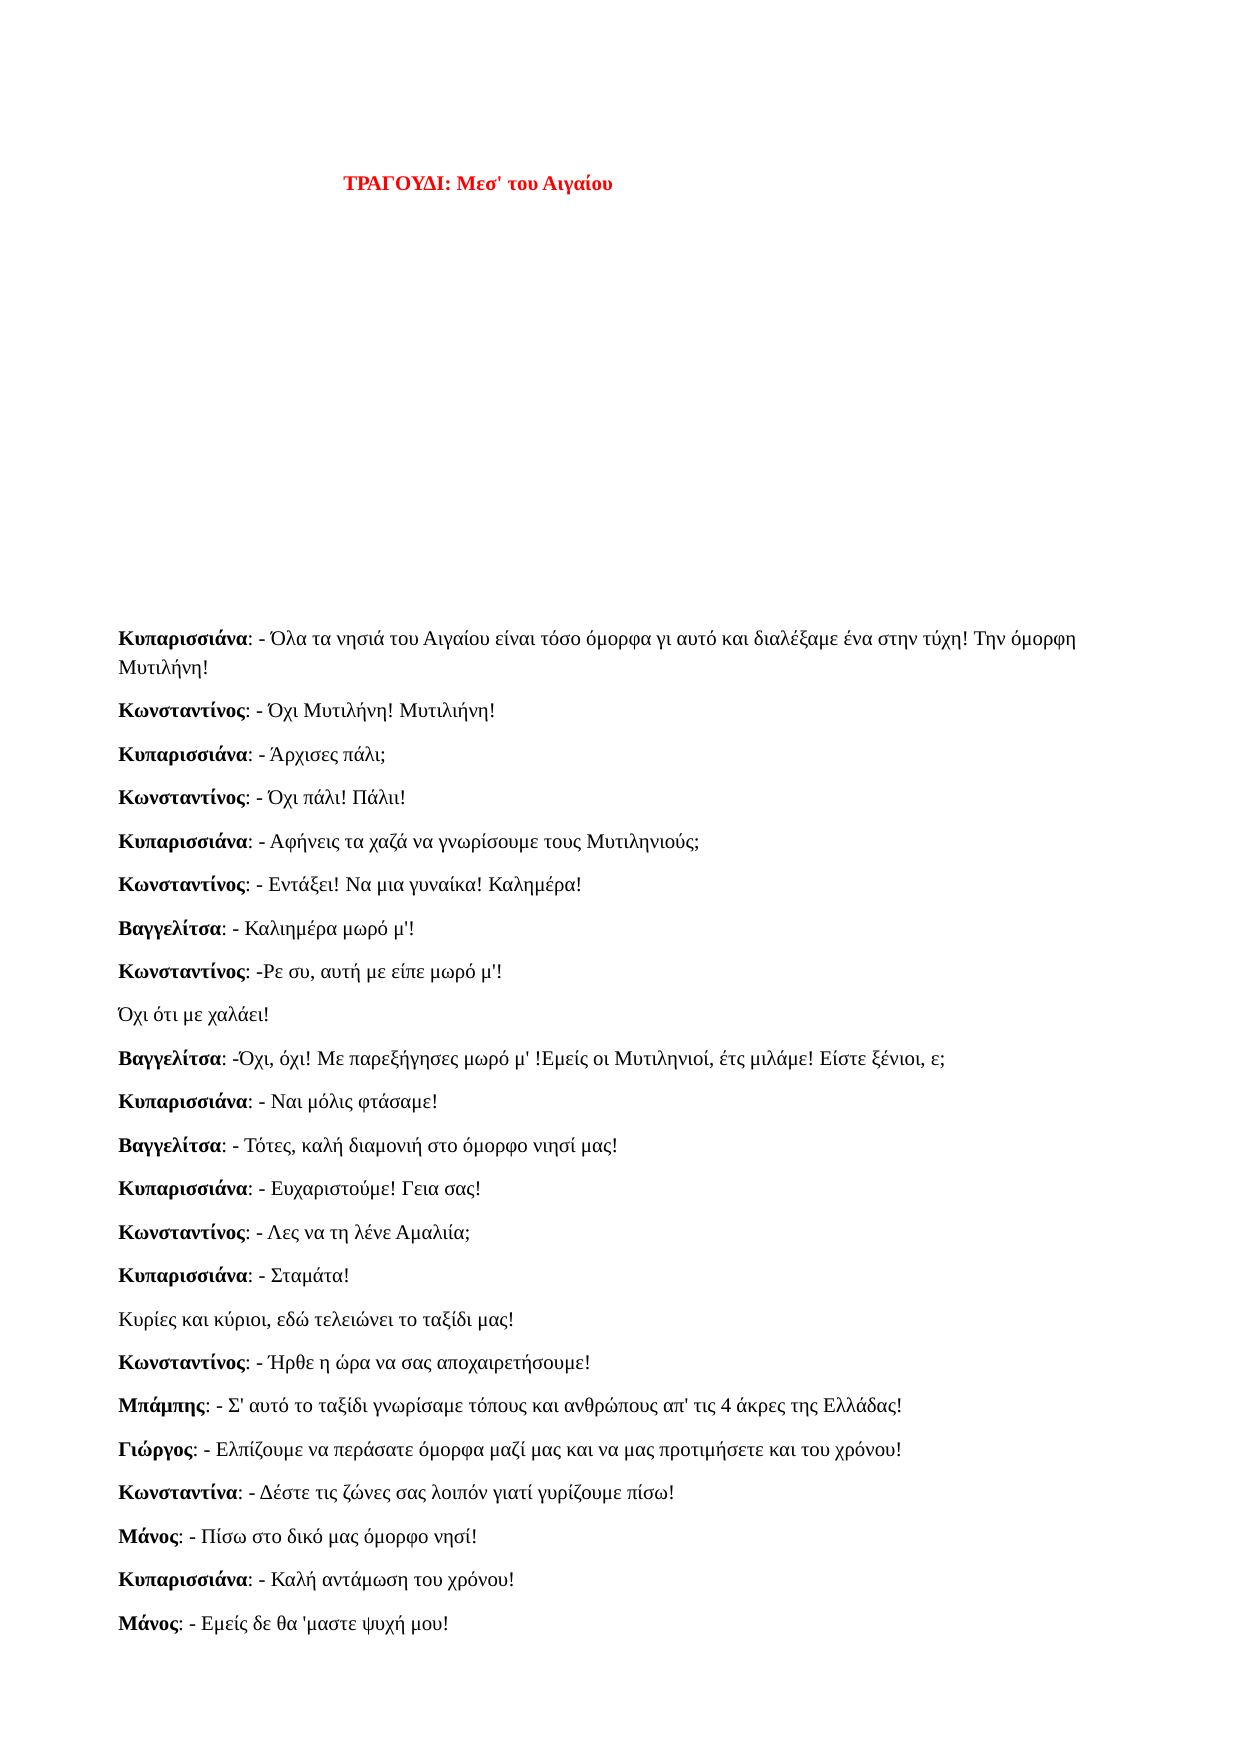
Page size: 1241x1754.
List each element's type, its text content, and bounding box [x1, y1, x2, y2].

text Κυρίες και κύριοι, εδώ τελειώνει το ταξίδι μας! [118, 1306, 1122, 1331]
text Κυπαρισσιάνα: - Αφήνεις τα χαζά να γνωρίσουμε τους Μυτιληνιούς; [118, 829, 1122, 853]
text Βαγγελίτσα: - Καλιημέρα μωρό μ'! [118, 916, 1122, 939]
text Μάνος: - Πίσω στο δικό μας όμορφο νησί! [118, 1524, 1122, 1548]
text Μπάμπης: - Σ' αυτό το ταξίδι γνωρίσαμε τόπους και ανθρώπους απ' τις 4 άκρες της Ελλάδας! [118, 1393, 1122, 1417]
text Κυπαρισσιάνα: - Άρχισες πάλι; [118, 742, 1122, 766]
text Κυπαρισσιάνα: - Καλή αντάμωση του χρόνου! [118, 1567, 1122, 1591]
text Κυπαρισσιάνα: - Όλα τα νησιά του Αιγαίου είναι τόσο όμορφα γι αυτό και διαλέξαμε ένα στην τύχη! Την όμορφη Μυτιλήνη! [118, 626, 1122, 679]
text Βαγγελίτσα: -Όχι, όχι! Με παρεξήγησες μωρό μ' !Εμείς οι Μυτιληνιοί, έτς μιλάμε! Είστε ξένιοι, ε; [118, 1046, 1122, 1070]
text Κωνσταντίνος: - Λες να τη λένε Αμαλιία; [118, 1219, 1122, 1244]
text Κυπαρισσιάνα: - Σταμάτα! [118, 1263, 1122, 1287]
text Μάνος: - Εμείς δε θα 'μαστε ψυχή μου! [118, 1611, 1122, 1634]
text Όχι ότι με χαλάει! [118, 1002, 1122, 1026]
text Κωνσταντίνος: - Όχι πάλι! Πάλιι! [118, 785, 1122, 809]
text Γιώργος: - Ελπίζουμε να περάσατε όμορφα μαζί μας και να μας προτιμήσετε και του χρόνου! [118, 1437, 1122, 1461]
text Κωνσταντίνος: - Όχι Μυτιλήνη! Μυτιλιήνη! [118, 698, 1122, 722]
text Κωνσταντίνος: -Ρε συ, αυτή με είπε μωρό μ'! [118, 959, 1122, 983]
text Κωνσταντίνα: - Δέστε τις ζώνες σας λοιπόν γιατί γυρίζουμε πίσω! [118, 1480, 1122, 1504]
text ΤΡΑΓΟΥΔΙ: Μεσ' του Αιγαίου [118, 167, 1122, 196]
text Βαγγελίτσα: - Τότες, καλή διαμονιή στο όμορφο νιησί μας! [118, 1133, 1122, 1157]
text Κωνσταντίνος: - Ήρθε η ώρα να σας αποχαιρετήσουμε! [118, 1350, 1122, 1374]
text Κυπαρισσιάνα: - Ναι μόλις φτάσαμε! [118, 1089, 1122, 1113]
text Κωνσταντίνος: - Εντάξει! Να μια γυναίκα! Καλημέρα! [118, 872, 1122, 896]
text Κυπαρισσιάνα: - Ευχαριστούμε! Γεια σας! [118, 1176, 1122, 1200]
